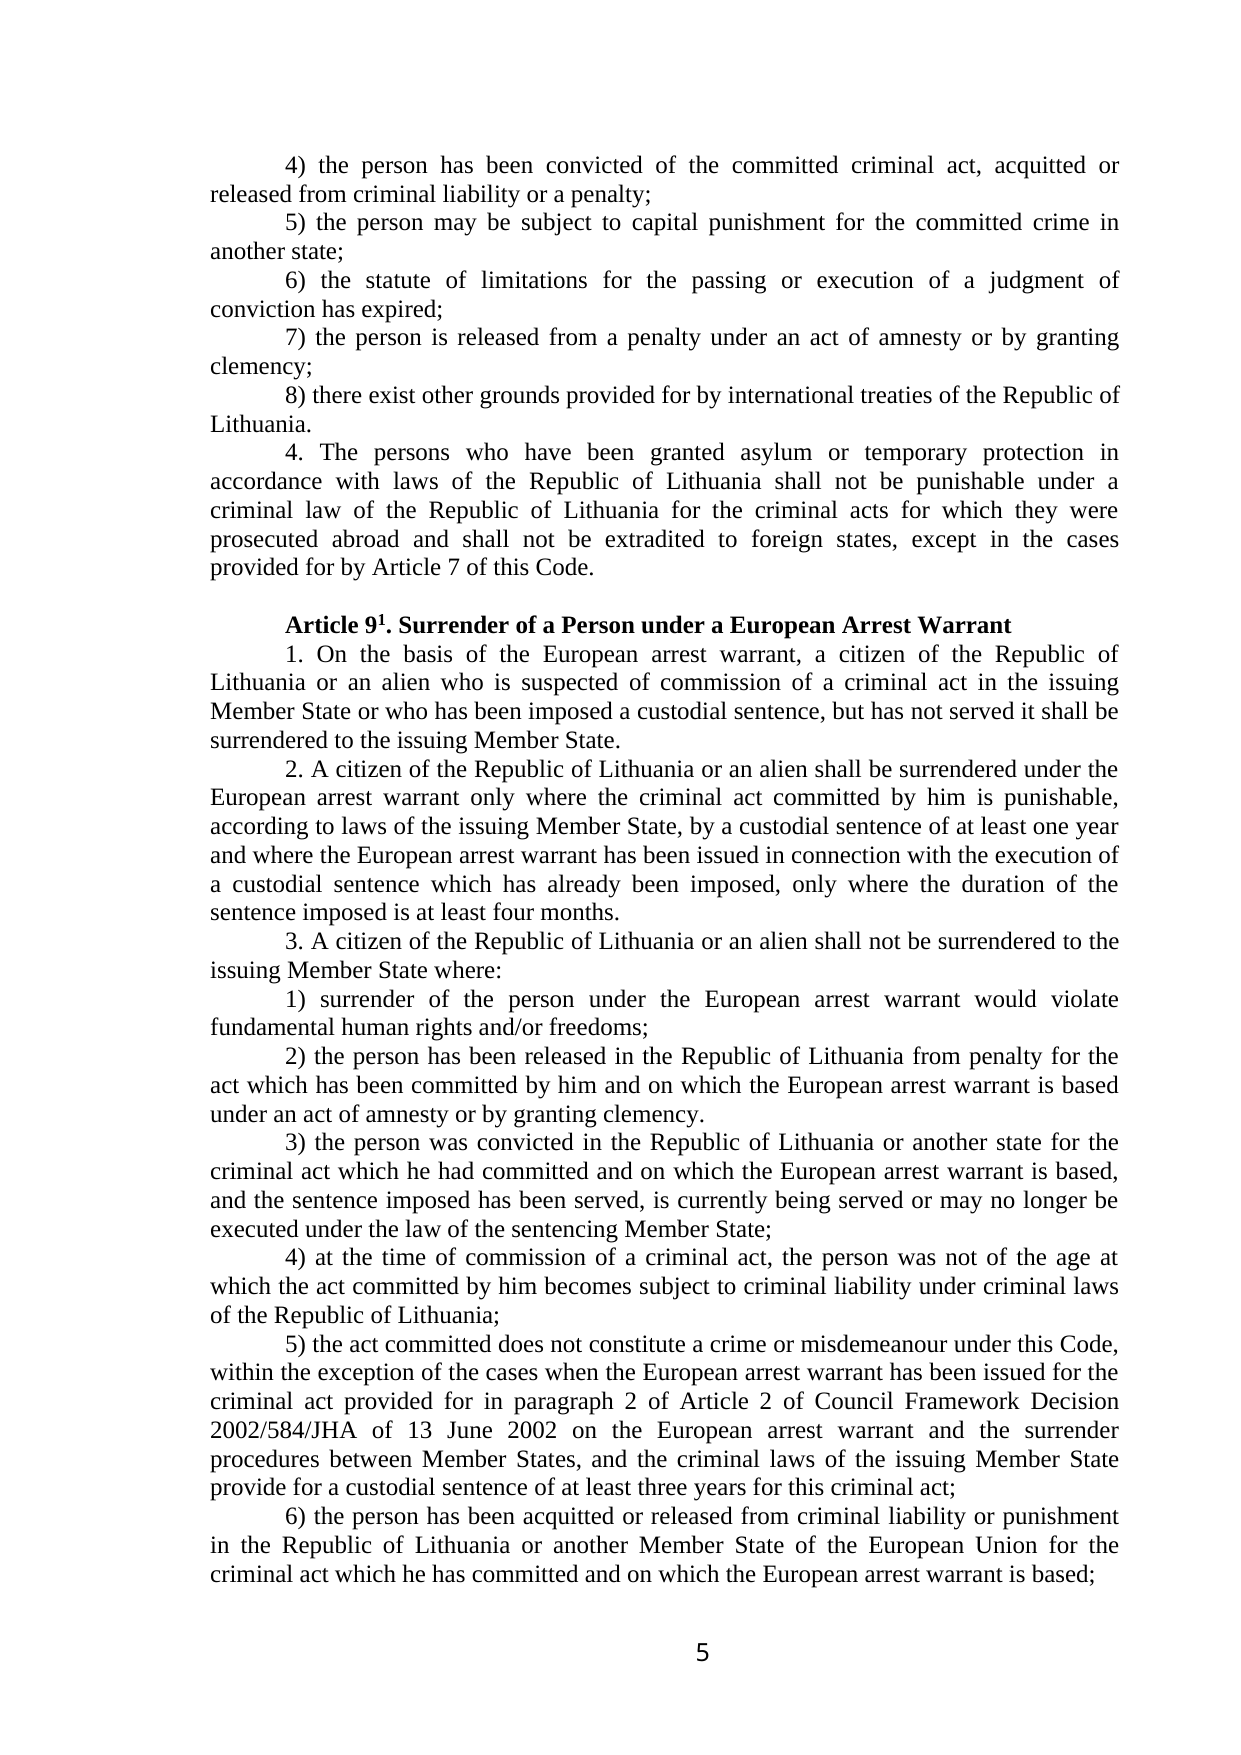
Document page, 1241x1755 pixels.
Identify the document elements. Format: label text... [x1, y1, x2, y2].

text Article 91. Surrender of a Person under a European Arrest Warrant [210, 610, 1120, 639]
text 3. A citizen of the Republic of Lithuania or an alien shall not be surrendered to the issuing Member State where: [210, 926, 1120, 984]
text 1) surrender of the person under the European arrest warrant would violate fundamental human rights and/or freedoms; [210, 984, 1120, 1041]
text 6) the person has been acquitted or released from criminal liability or punishment in the Republic of Lithuania or another Member State of the European Union for the criminal act which he has committed and on which the European arrest warrant is based; [210, 1501, 1120, 1587]
text 2. A citizen of the Republic of Lithuania or an alien shall be surrendered under the European arrest warrant only where the criminal act committed by him is punishable, according to laws of the issuing Member State, by a custodial sentence of at least one year and where the European arrest warrant has been issued in connection with the execution of a custodial sentence which has already been imposed, only where the duration of the sentence imposed is at least four months. [210, 754, 1120, 926]
text 2) the person has been released in the Republic of Lithuania from penalty for the act which has been committed by him and on which the European arrest warrant is based under an act of amnesty or by granting clemency. [210, 1041, 1120, 1127]
text 6) the statute of limitations for the passing or execution of a judgment of conviction has expired; [210, 265, 1120, 322]
text 3) the person was convicted in the Republic of Lithuania or another state for the criminal act which he had committed and on which the European arrest warrant is based, and the sentence imposed has been served, is currently being served or may no longer be executed under the law of the sentencing Member State; [210, 1127, 1120, 1242]
text 4) at the time of commission of a criminal act, the person was not of the age at which the act committed by him becomes subject to criminal liability under criminal laws of the Republic of Lithuania; [210, 1242, 1120, 1329]
text 1. On the basis of the European arrest warrant, a citizen of the Republic of Lithuania or an alien who is suspected of commission of a criminal act in the issuing Member State or who has been imposed a custodial sentence, but has not served it shall be surrendered to the issuing Member State. [210, 639, 1120, 754]
text 8) there exist other grounds provided for by international treaties of the Republic of Lithuania. [210, 380, 1120, 437]
text 7) the person is released from a penalty under an act of amnesty or by granting clemency; [210, 322, 1120, 380]
text 4) the person has been convicted of the committed criminal act, acquitted or released from criminal liability or a penalty; [210, 150, 1120, 207]
text 5) the person may be subject to capital punishment for the committed crime in another state; [210, 207, 1120, 265]
text 4. The persons who have been granted asylum or temporary protection in accordance with laws of the Republic of Lithuania shall not be punishable under a criminal law of the Republic of Lithuania for the criminal acts for which they were prosecuted abroad and shall not be extradited to foreign states, except in the cases provided for by Article 7 of this Code. [210, 437, 1120, 581]
text 5) the act committed does not constitute a crime or misdemeanour under this Code, within the exception of the cases when the European arrest warrant has been issued for the criminal act provided for in paragraph 2 of Article 2 of Council Framework Decision 2002/584/JHA of 13 June 2002 on the European arrest warrant and the surrender procedures between Member States, and the criminal laws of the issuing Member State provide for a custodial sentence of at least three years for this criminal act; [210, 1329, 1120, 1501]
